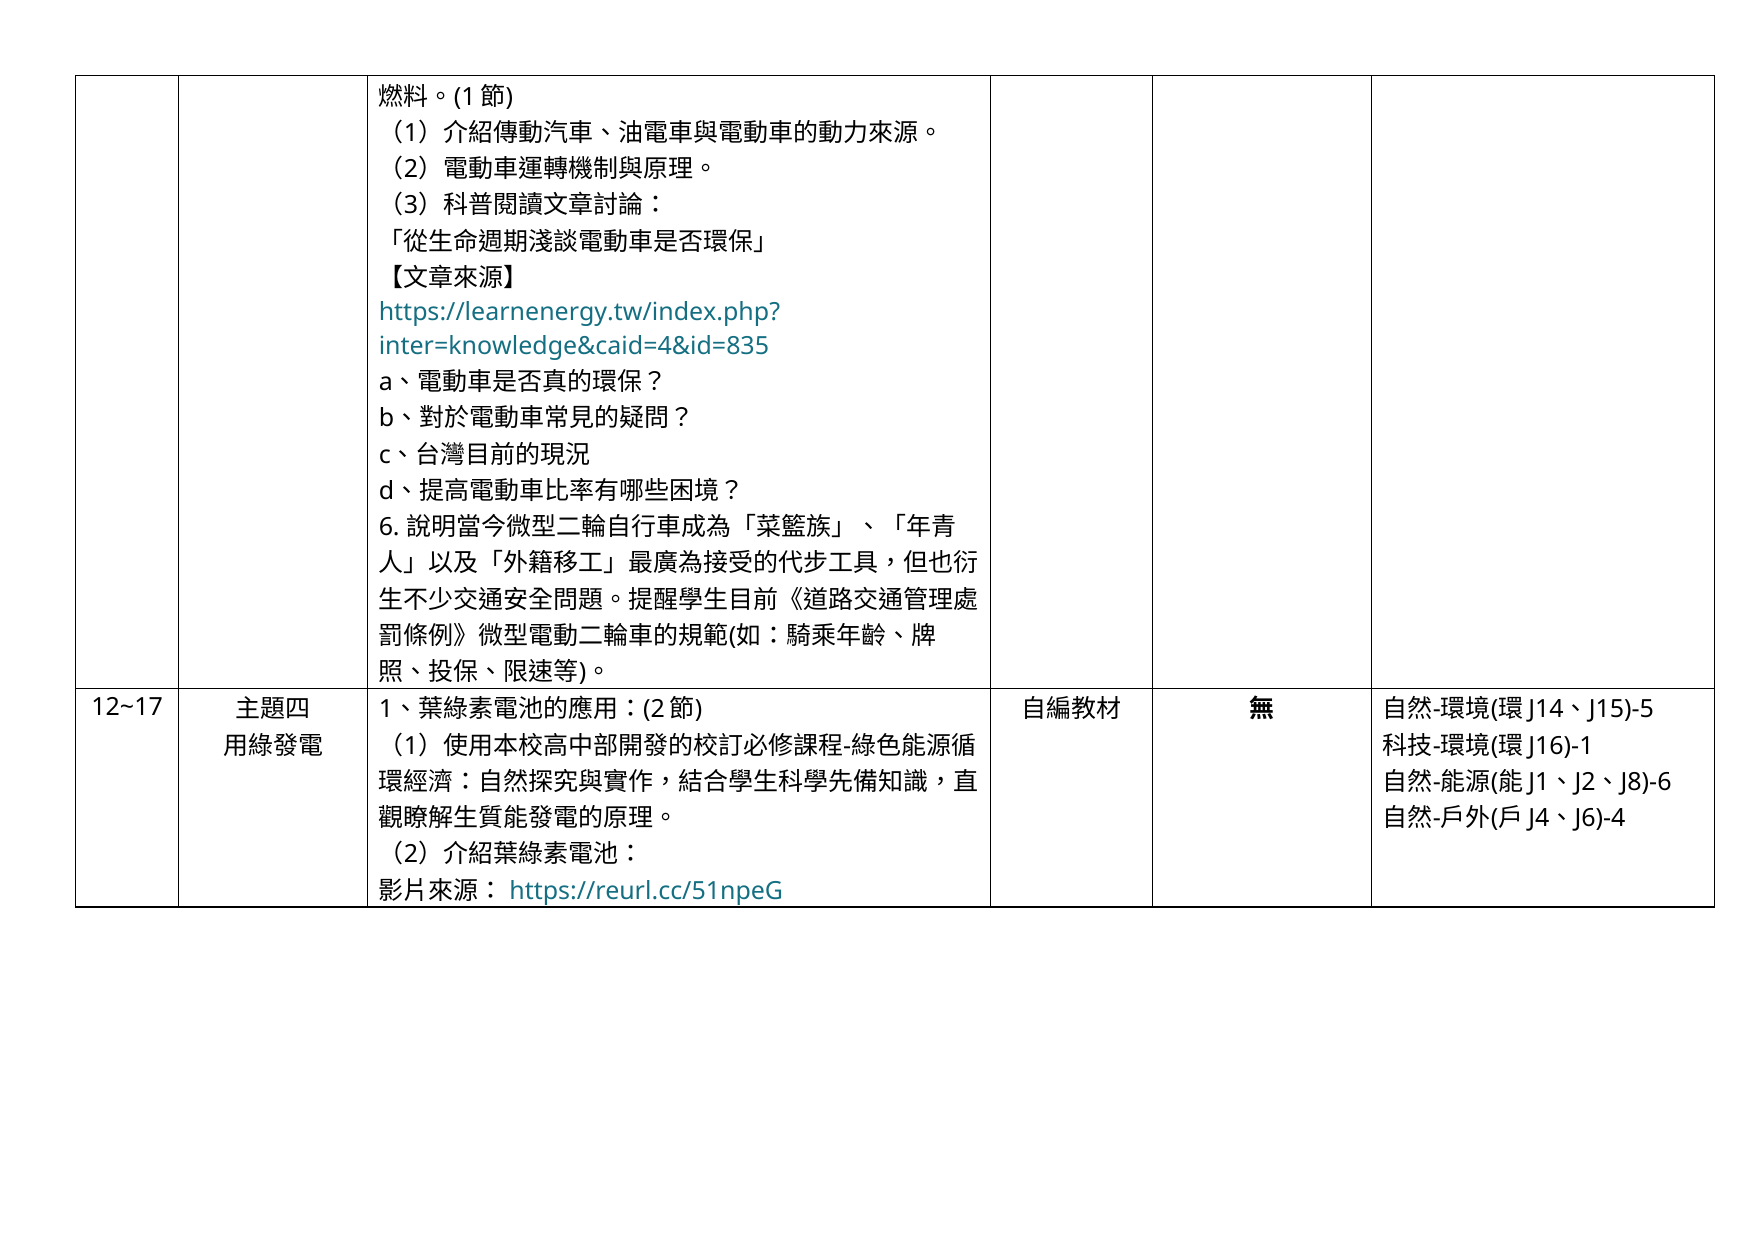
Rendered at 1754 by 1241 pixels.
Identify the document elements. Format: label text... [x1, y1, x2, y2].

table_cell [991, 76, 1152, 688]
table_cell [76, 76, 178, 688]
table_cell [1153, 76, 1371, 688]
table_cell [1372, 76, 1714, 688]
table_cell 自編教材 [991, 689, 1152, 906]
table_cell 主題四 用綠發電 [179, 689, 367, 906]
table_cell 無 [1153, 689, 1371, 906]
table_cell 12~17 [76, 689, 178, 906]
table_cell 燃料。(1節) （1）介紹傳動汽車、油電車與電動車的動力來源。 （2）電動車運轉機制與原理。 （3）科普閱讀文章討論： 「從生命週期淺談電動車是否環保」 【文章來源】 https://learnenergy.tw/index.php?inter=knowledge&caid=4&id=835 a、電動車是否真的環保？ b、對於電動車常見的疑問？ c、台灣目前的現況 d、提高電動車比率有哪些困境？ 6. 說明當今微型二輪自行車成為「菜籃族」、「年青人」以及「外籍移工」最廣為接受的代步工具，但也衍生不少交通安全問題。提醒學生目前《道路交通管理處罰條例》微型電動二輪車的規範(如：騎乘年齡、牌照、投保、限速等)。 [368, 76, 990, 688]
table_cell [179, 76, 367, 688]
table_cell 自然-環境(環J14、J15)-5 科技-環境(環J16)-1 自然-能源(能J1、J2、J8)-6 自然-戶外(戶J4、J6)-4 [1372, 689, 1714, 906]
table_cell 1、葉綠素電池的應用：(2節) （1）使用本校高中部開發的校訂必修課程-綠色能源循環經濟：自然探究與實作，結合學生科學先備知識，直觀瞭解生質能發電的原理。 （2）介紹葉綠素電池： 影片來源： https://reurl.cc/51npeG [368, 689, 990, 906]
